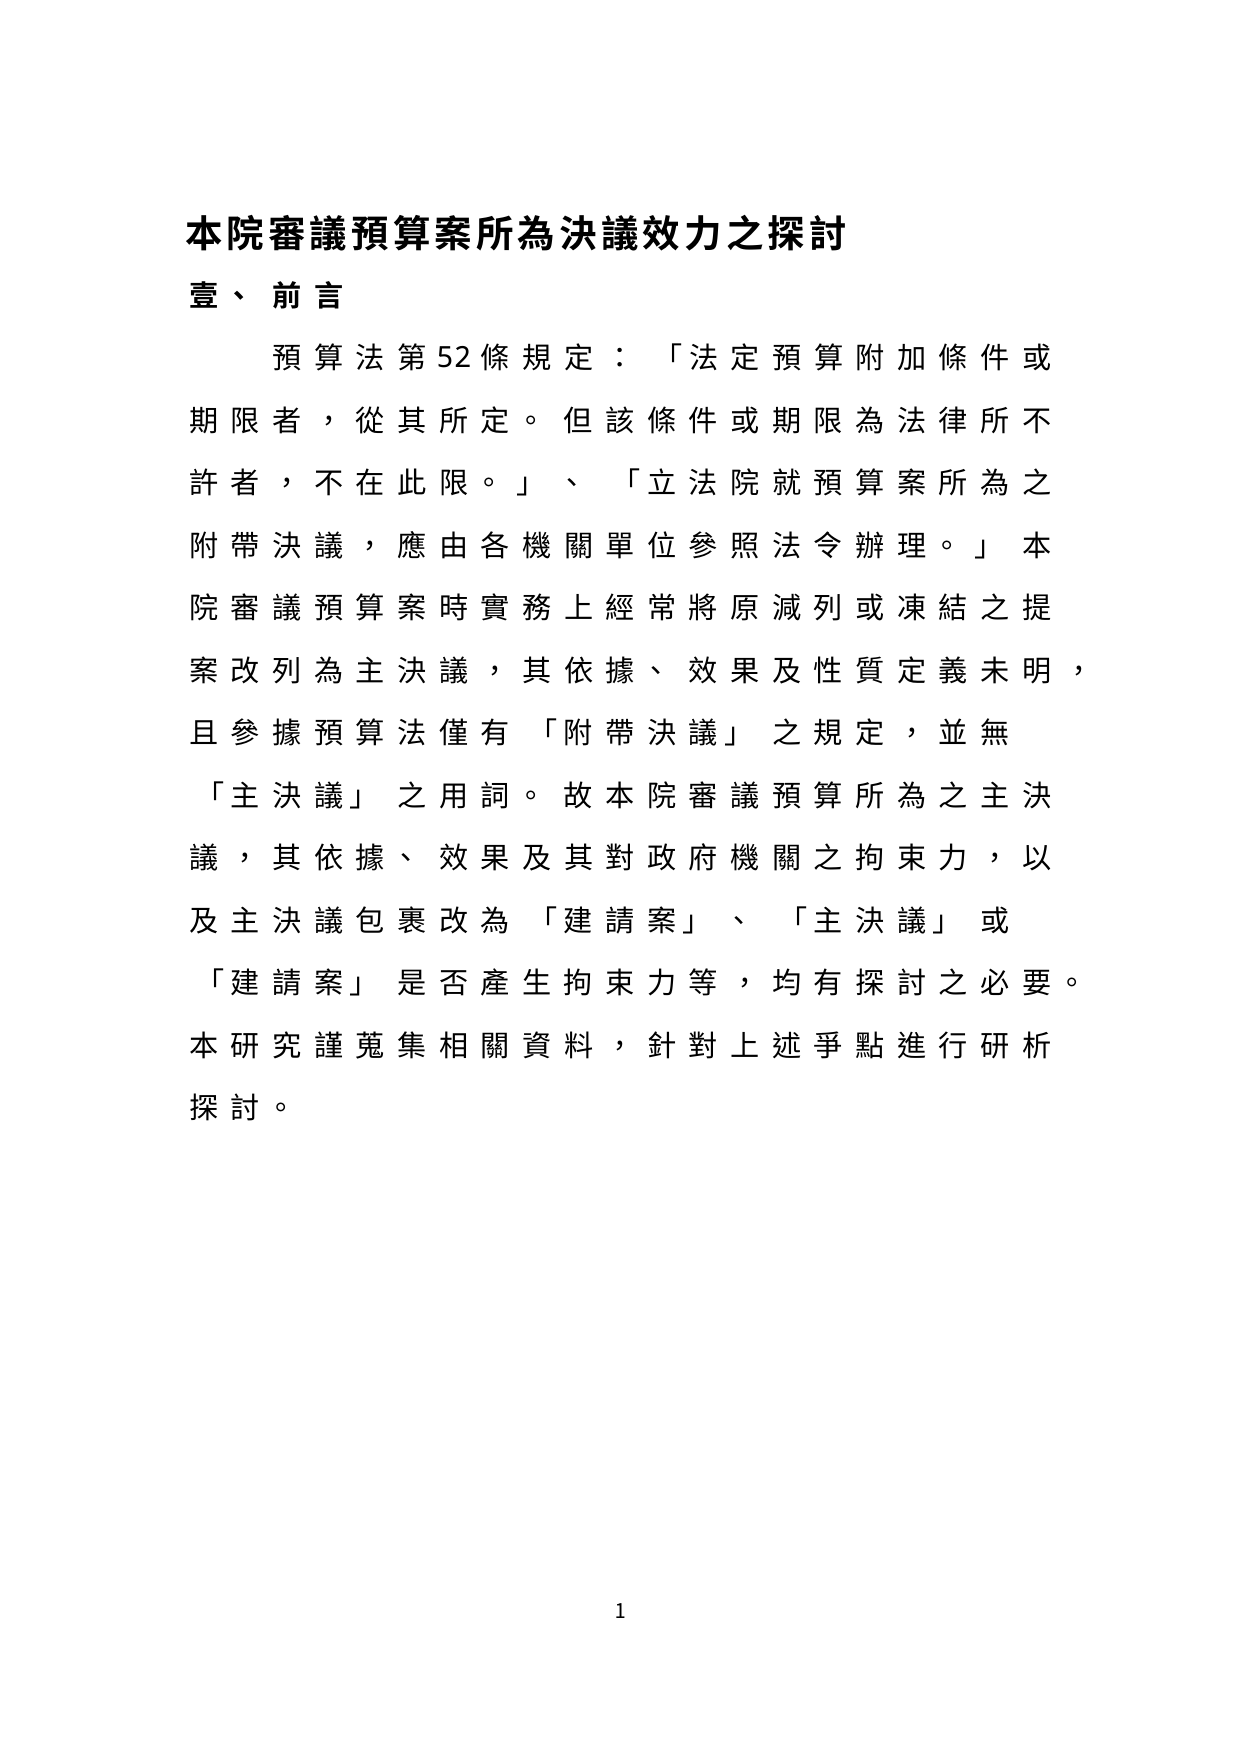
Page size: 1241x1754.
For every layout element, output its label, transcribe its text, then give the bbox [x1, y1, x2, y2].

text 本院審議預算案所為決議效力之探討 [183, 189, 1058, 252]
text 預算法第52條規定：「法定預算附加條件或期限者，從其所定。但該條件或期限為法律所不許者，不在此限。」、「立法院就預算案所為之附帶決議，應由各機關單位參照法令辦理。」本院審議預算案時實務上經常將原減列或凍結之提案改列為主決議，其依據、效果及性質定義未明，且參據預算法僅有「附帶決議」之規定，並無「主決議」之用詞。故本院審議預算所為之主決議，其依據、效果及其對政府機關之拘束力，以及主決議包裹改為「建請案」、「主決議」或「建請案」是否產生拘束力等，均有探討之必要。本研究謹蒐集相關資料，針對上述爭點進行研析探討。 [183, 314, 1058, 1127]
text 壹、前言 [183, 252, 1058, 314]
